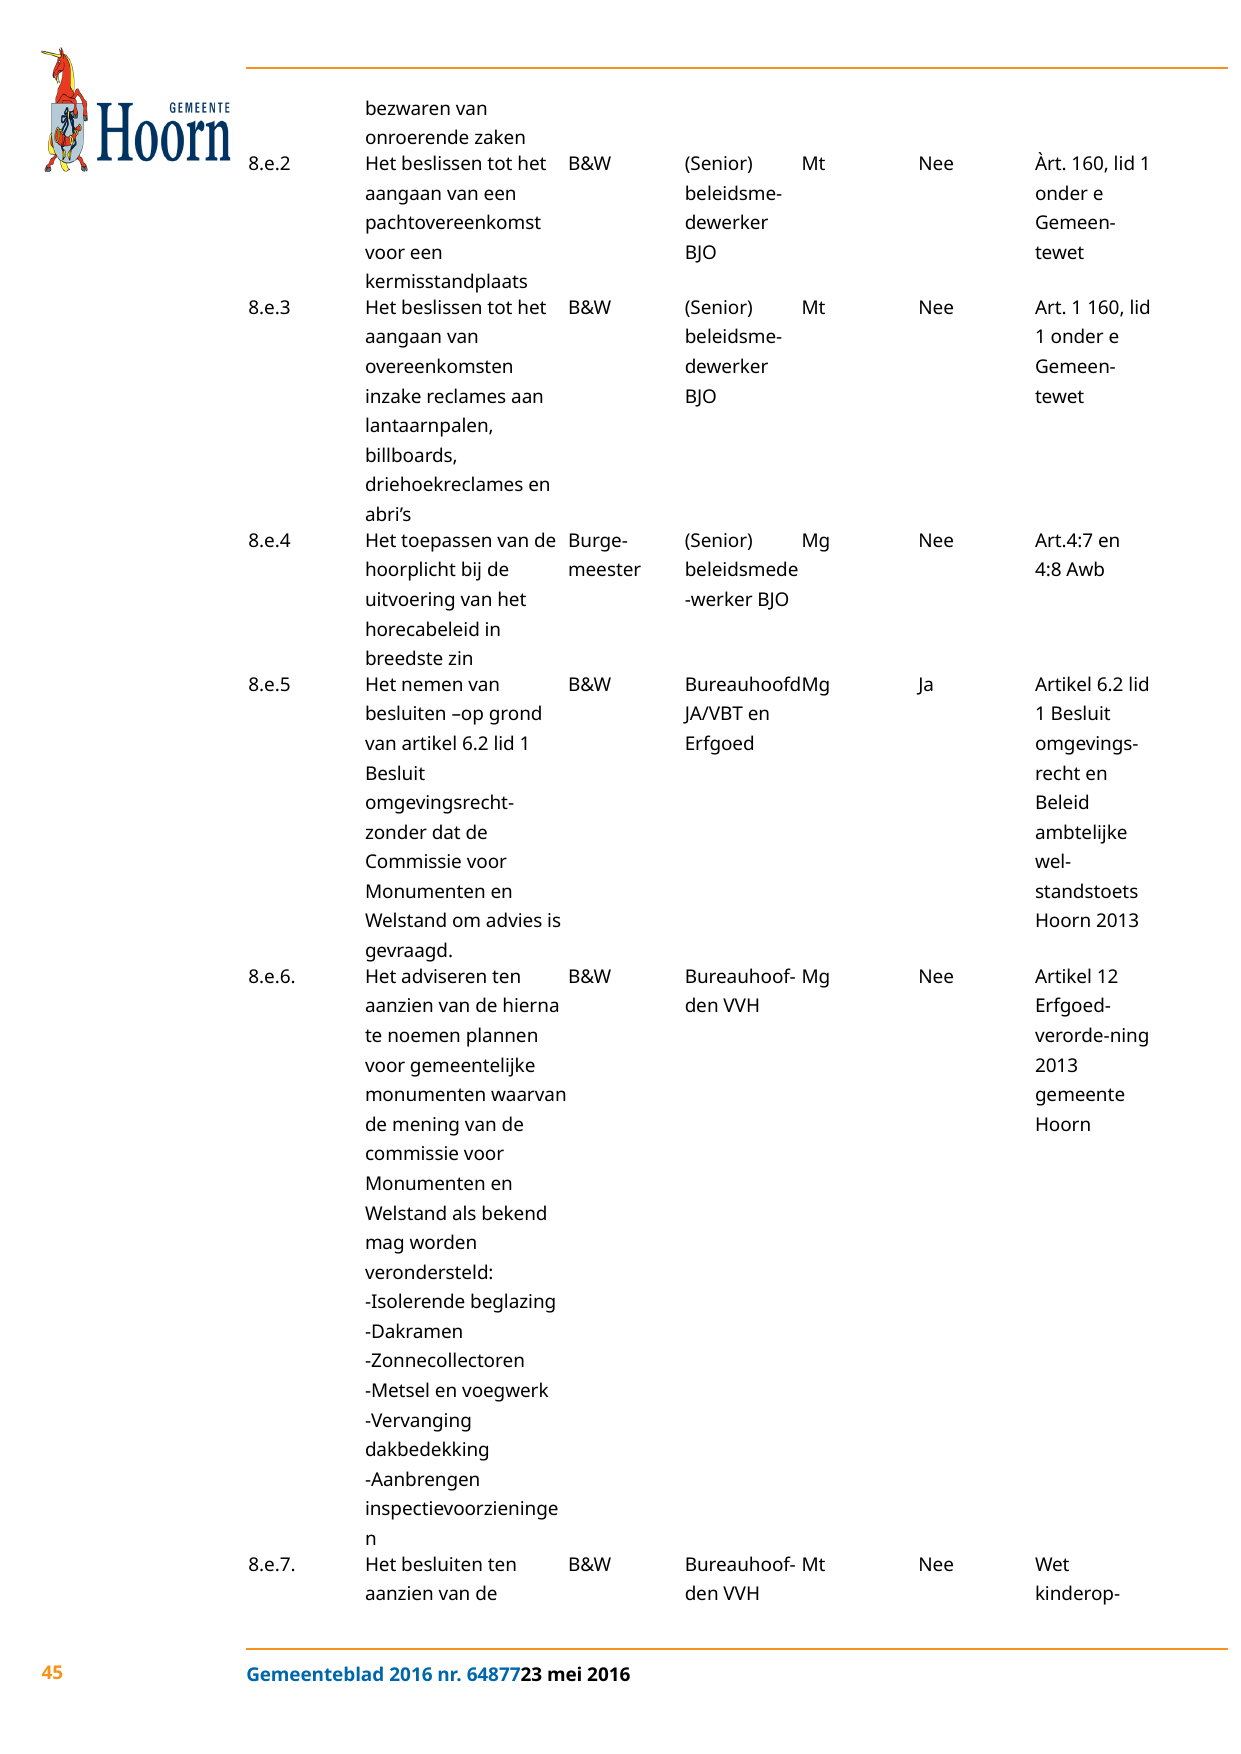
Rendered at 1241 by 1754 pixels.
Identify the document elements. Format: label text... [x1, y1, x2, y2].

table_cell Àrt. 160, lid 1 onder e Gemeen-tewet [1035, 150, 1152, 294]
table_cell B&W [568, 1551, 684, 1606]
table_cell Nee [918, 963, 1035, 1551]
table_cell Mt [801, 1551, 918, 1606]
table_cell Nee [918, 1551, 1035, 1606]
table_cell Het adviseren ten aanzien van de hierna te noemen plannen voor gemeentelijke monumenten waarvan de mening van de commissie voor Monumenten en Welstand als bekend mag worden verondersteld: -Isolerende beglazing -Dakramen -Zonnecollectoren -Metsel en voegwerk -Vervanging dakbedekking -Aanbrengen inspectievoorzieningen [365, 963, 568, 1551]
table_cell 8.e.2 [248, 150, 365, 294]
table_cell Mg [801, 527, 918, 671]
table_cell 8.e.7. [248, 1551, 365, 1606]
table_cell Artikel 12 Erfgoed-verorde-ning 2013 gemeente Hoorn [1035, 963, 1152, 1551]
table_cell Bureauhoof-den VVH [685, 1551, 801, 1606]
table_cell [568, 95, 684, 150]
table_cell B&W [568, 963, 684, 1551]
table_cell B&W [568, 294, 684, 527]
picture [41, 47, 231, 172]
table_cell Ja [918, 671, 1035, 963]
table_cell Het beslissen tot het aangaan van overeenkomsten inzake reclames aan lantaarnpalen, billboards, driehoekreclames en abri’s [365, 294, 568, 527]
table_cell Het besluiten ten aanzien van de [365, 1551, 568, 1606]
table_cell Nee [918, 294, 1035, 527]
table_cell Bureauhoof-den VVH [685, 963, 801, 1551]
table_cell B&W [568, 671, 684, 963]
table_cell B&W [568, 150, 684, 294]
table_cell [918, 95, 1035, 150]
table_cell [1035, 95, 1152, 150]
table_cell Artikel 6.2 lid 1 Besluit omgevings-recht en Beleid ambtelijke wel-standstoets Hoorn 2013 [1035, 671, 1152, 963]
table_cell Mg [801, 963, 918, 1551]
table_cell Wet kinderop- [1035, 1551, 1152, 1606]
table_cell Het beslissen tot het aangaan van een pachtovereenkomst voor een kermisstandplaats [365, 150, 568, 294]
table_cell Het nemen van besluiten –op grond van artikel 6.2 lid 1 Besluit omgevingsrecht- zonder dat de Commissie voor Monumenten en Welstand om advies is gevraagd. [365, 671, 568, 963]
table_cell [685, 95, 801, 150]
table_cell 8.e.4 [248, 527, 365, 671]
table_cell Mt [801, 294, 918, 527]
table_cell Nee [918, 527, 1035, 671]
table_cell Mg [801, 671, 918, 963]
table_cell Burge-meester [568, 527, 684, 671]
table_cell Art.4:7 en 4:8 Awb [1035, 527, 1152, 671]
table_cell [248, 95, 365, 150]
table_cell [801, 95, 918, 150]
table_cell 8.e.5 [248, 671, 365, 963]
table_cell Mt [801, 150, 918, 294]
table_cell (Senior) beleidsme-dewerker BJO [685, 294, 801, 527]
table_cell Het toepassen van de hoorplicht bij de uitvoering van het horecabeleid in breedste zin [365, 527, 568, 671]
table_cell bezwaren van onroerende zaken [365, 95, 568, 150]
table_cell 8.e.6. [248, 963, 365, 1551]
table_cell Art. 1 160, lid 1 onder e Gemeen-tewet [1035, 294, 1152, 527]
table_cell (Senior) beleidsme-dewerker BJO [685, 150, 801, 294]
table_cell (Senior) beleidsmede-werker BJO [685, 527, 801, 671]
table_cell Nee [918, 150, 1035, 294]
table_cell 8.e.3 [248, 294, 365, 527]
table_cell Bureauhoofd JA/VBT en Erfgoed [685, 671, 801, 963]
